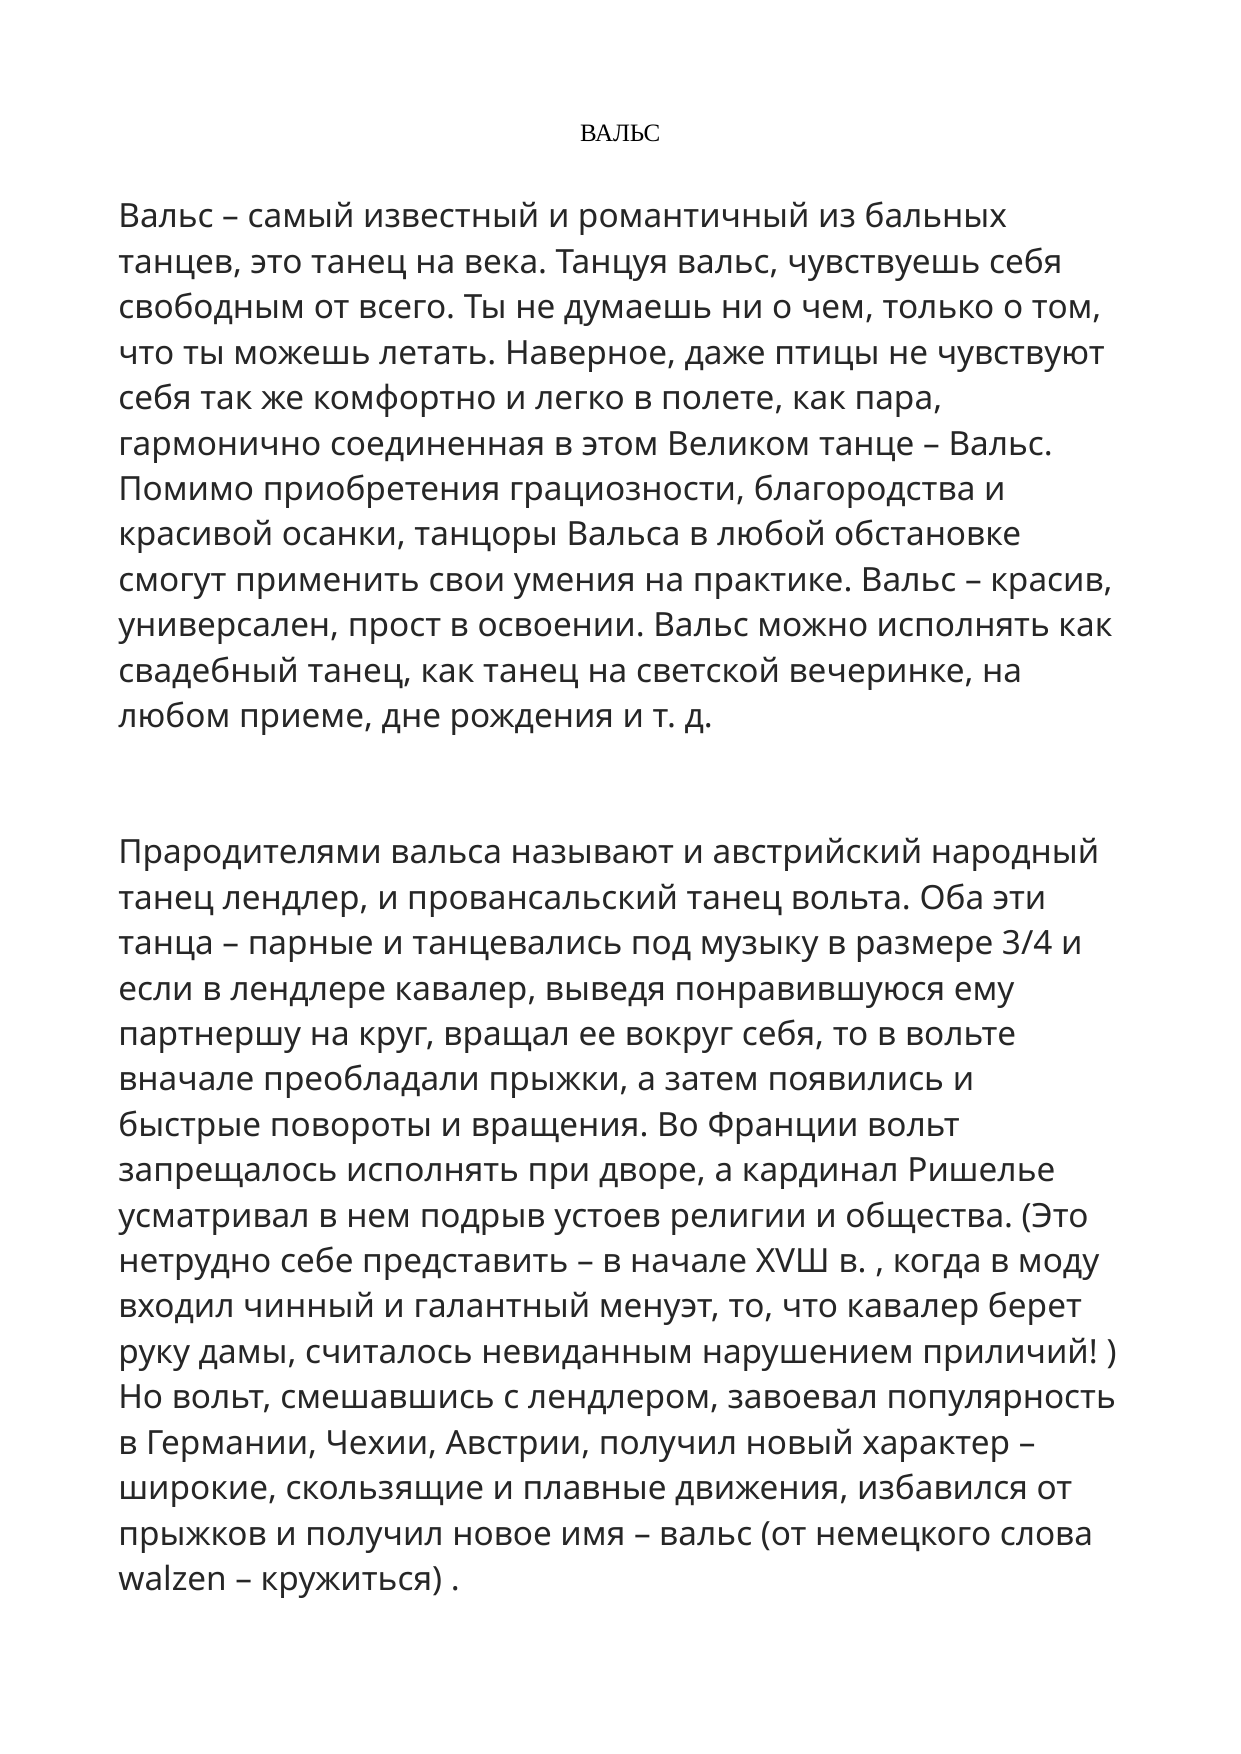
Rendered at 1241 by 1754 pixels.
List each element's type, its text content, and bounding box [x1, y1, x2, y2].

text ВАЛЬС [118, 118, 1122, 147]
text Прародителями вальса называют и австрийский народный танец лендлер, и провансальский танец вольта. Оба эти танца – парные и танцевались под музыку в размере 3/4 и если в лендлере кавалер, выведя понравившуюся ему партнершу на круг, вращал ее вокруг себя, то в вольте вначале преобладали прыжки, а затем появились и быстрые повороты и вращения. Во Франции вольт запрещалось исполнять при дворе, а кардинал Ришелье усматривал в нем подрыв устоев религии и общества. (Это нетрудно себе представить – в начале ХVШ в. , когда в моду входил чинный и галантный менуэт, то, что кавалер берет руку дамы, считалось невиданным нарушением приличий! ) Но вольт, смешавшись с лендлером, завоевал популярность в Германии, Чехии, Австрии, получил новый характер – широкие, скользящие и плавные движения, избавился от прыжков и получил новое имя – вальс (от немецкого слова walzen – кружиться) . [118, 828, 1122, 1600]
text Вальс – самый известный и романтичный из бальных танцев, это танец на века. Танцуя вальс, чувствуешь себя свободным от всего. Ты не думаешь ни о чем, только о том, что ты можешь летать. Наверное, даже птицы не чувствуют себя так же комфортно и легко в полете, как пара, гармонично соединенная в этом Великом танце – Вальс. Помимо приобретения грациозности, благородства и красивой осанки, танцоры Вальса в любой обстановке смогут применить свои умения на практике. Вальс – красив, универсален, прост в освоении. Вальс можно исполнять как свадебный танец, как танец на светской вечеринке, на любом приеме, дне рождения и т. д. [118, 192, 1122, 737]
